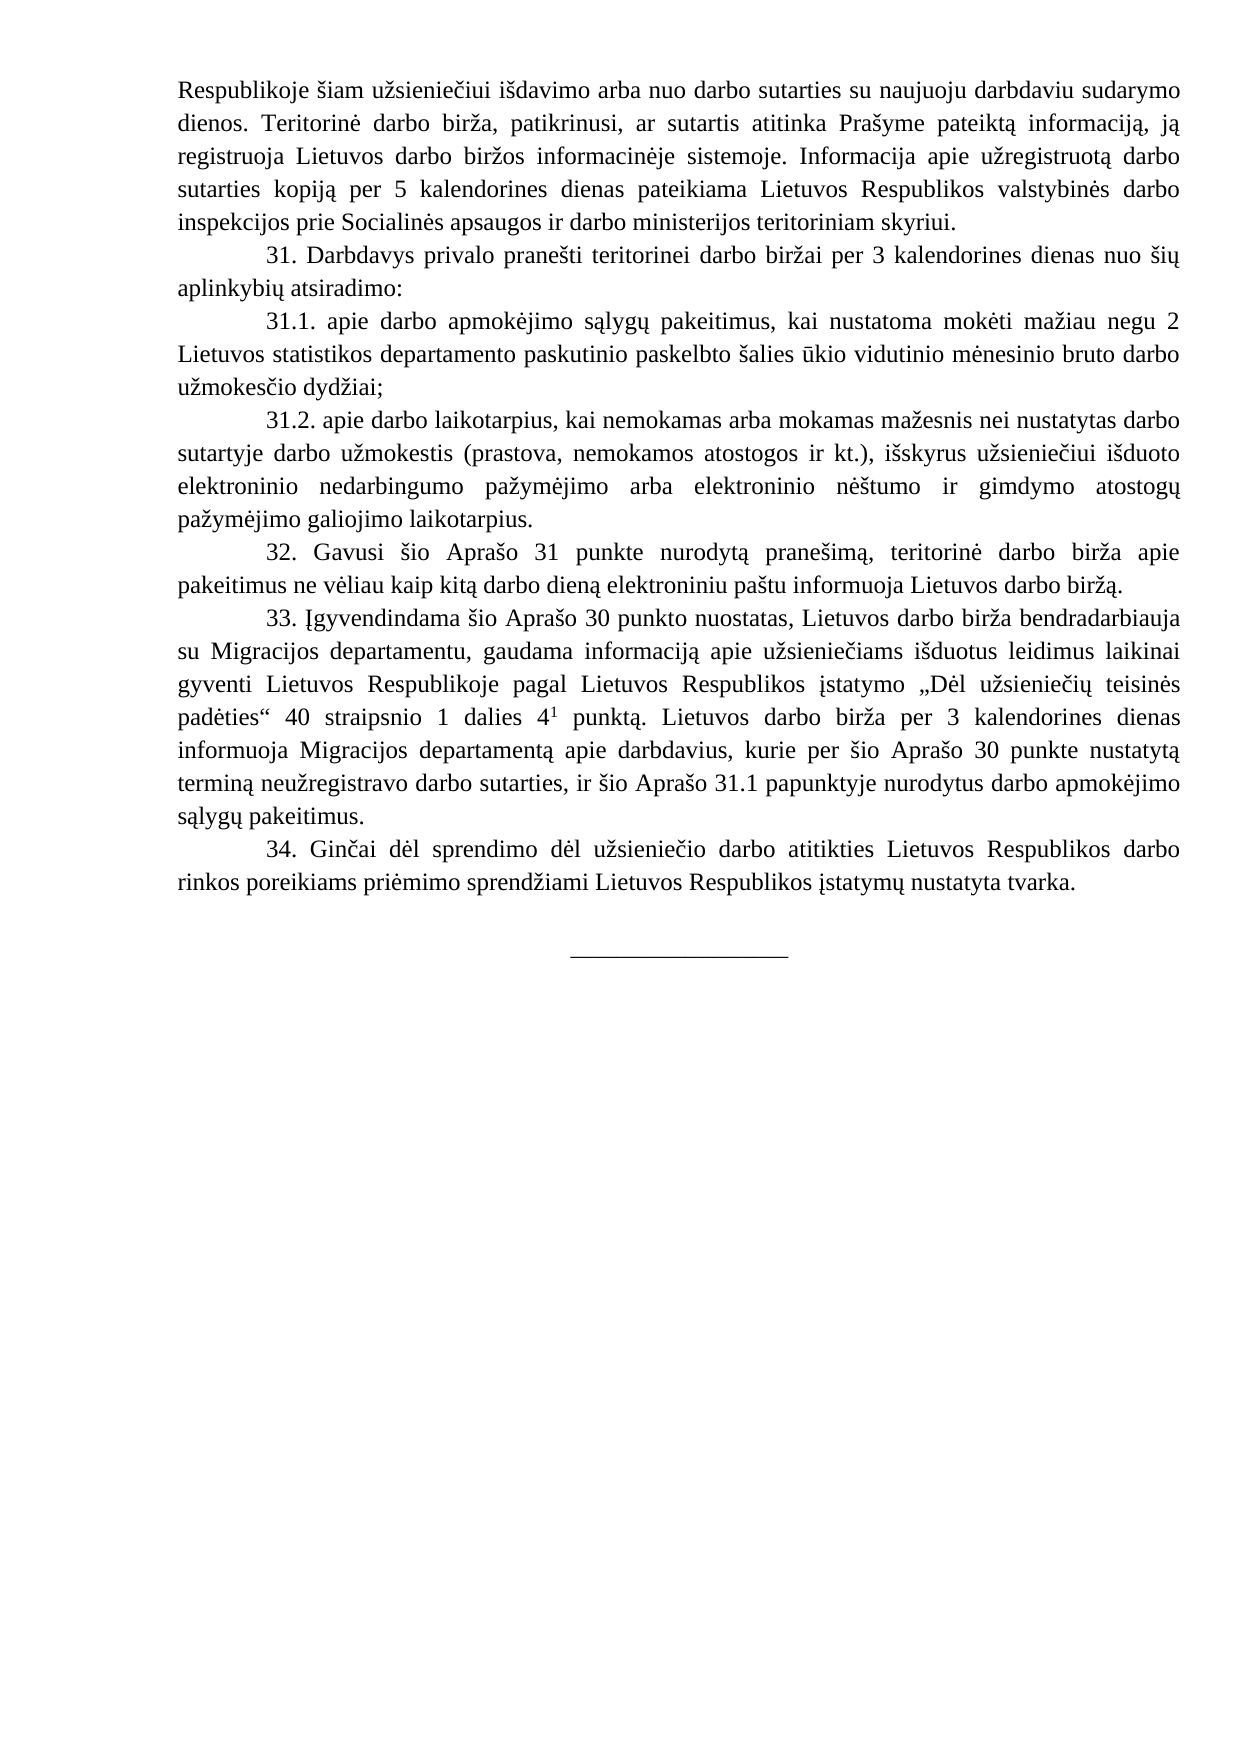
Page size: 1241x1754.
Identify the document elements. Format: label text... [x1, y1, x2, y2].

text Respublikoje šiam užsieniečiui išdavimo arba nuo darbo sutarties su naujuoju darbdaviu sudarymo dienos. Teritorinė darbo birža, patikrinusi, ar sutartis atitinka Prašyme pateiktą informaciją, ją registruoja Lietuvos darbo biržos informacinėje sistemoje. Informacija apie užregistruotą darbo sutarties kopiją per 5 kalendorines dienas pateikiama Lietuvos Respublikos valstybinės darbo inspekcijos prie Socialinės apsaugos ir darbo ministerijos teritoriniam skyriui. [177, 75, 1181, 236]
text 31.2. apie darbo laikotarpius, kai nemokamas arba mokamas mažesnis nei nustatytas darbo sutartyje darbo užmokestis (prastova, nemokamos atostogos ir kt.), išskyrus užsieniečiui išduoto elektroninio nedarbingumo pažymėjimo arba elektroninio nėštumo ir gimdymo atostogų pažymėjimo galiojimo laikotarpius. [177, 405, 1181, 533]
text 31. Darbdavys privalo pranešti teritorinei darbo biržai per 3 kalendorines dienas nuo šių aplinkybių atsiradimo: [177, 240, 1181, 302]
text ___________________ [177, 933, 1181, 960]
text 31.1. apie darbo apmokėjimo sąlygų pakeitimus, kai nustatoma mokėti mažiau negu 2 Lietuvos statistikos departamento paskutinio paskelbto šalies ūkio vidutinio mėnesinio bruto darbo užmokesčio dydžiai; [177, 306, 1181, 401]
text 34. Ginčai dėl sprendimo dėl užsieniečio darbo atitikties Lietuvos Respublikos darbo rinkos poreikiams priėmimo sprendžiami Lietuvos Respublikos įstatymų nustatyta tvarka. [177, 834, 1181, 896]
text 33. Įgyvendindama šio Aprašo 30 punkto nuostatas, Lietuvos darbo birža bendradarbiauja su Migracijos departamentu, gaudama informaciją apie užsieniečiams išduotus leidimus laikinai gyventi Lietuvos Respublikoje pagal Lietuvos Respublikos įstatymo „Dėl užsieniečių teisinės padėties“ 40 straipsnio 1 dalies 41 punktą. Lietuvos darbo birža per 3 kalendorines dienas informuoja Migracijos departamentą apie darbdavius, kurie per šio Aprašo 30 punkte nustatytą terminą neužregistravo darbo sutarties, ir šio Aprašo 31.1 papunktyje nurodytus darbo apmokėjimo sąlygų pakeitimus. [177, 603, 1181, 830]
text 32. Gavusi šio Aprašo 31 punkte nurodytą pranešimą, teritorinė darbo birža apie pakeitimus ne vėliau kaip kitą darbo dieną elektroniniu paštu informuoja Lietuvos darbo biržą. [177, 537, 1181, 599]
